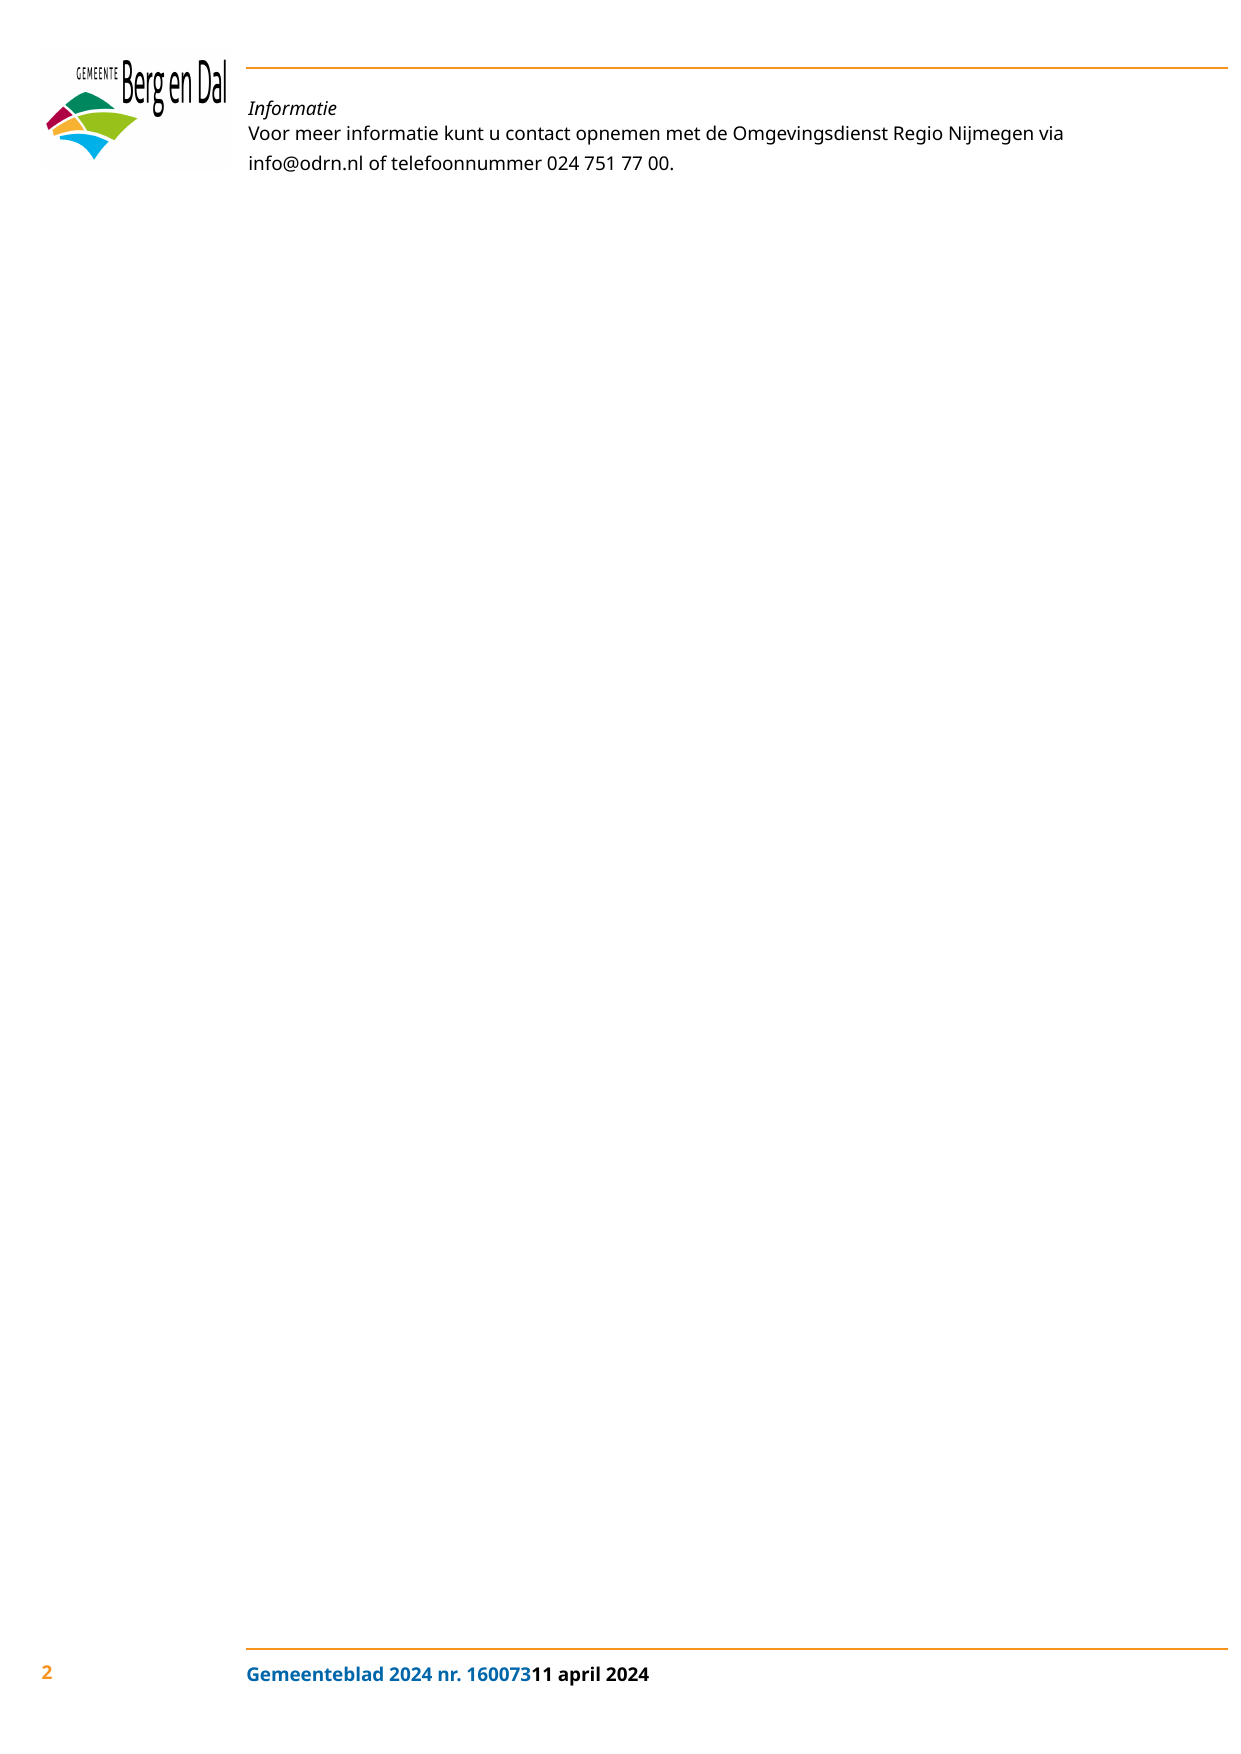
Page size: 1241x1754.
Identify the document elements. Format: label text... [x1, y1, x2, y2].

text Informatie [248, 95, 1152, 121]
text Voor meer informatie kunt u contact opnemen met de Omgevingsdienst Regio Nijmegen via info@odrn.nl of telefoonnummer 024 751 77 00. [248, 121, 1152, 176]
picture [41, 47, 231, 172]
